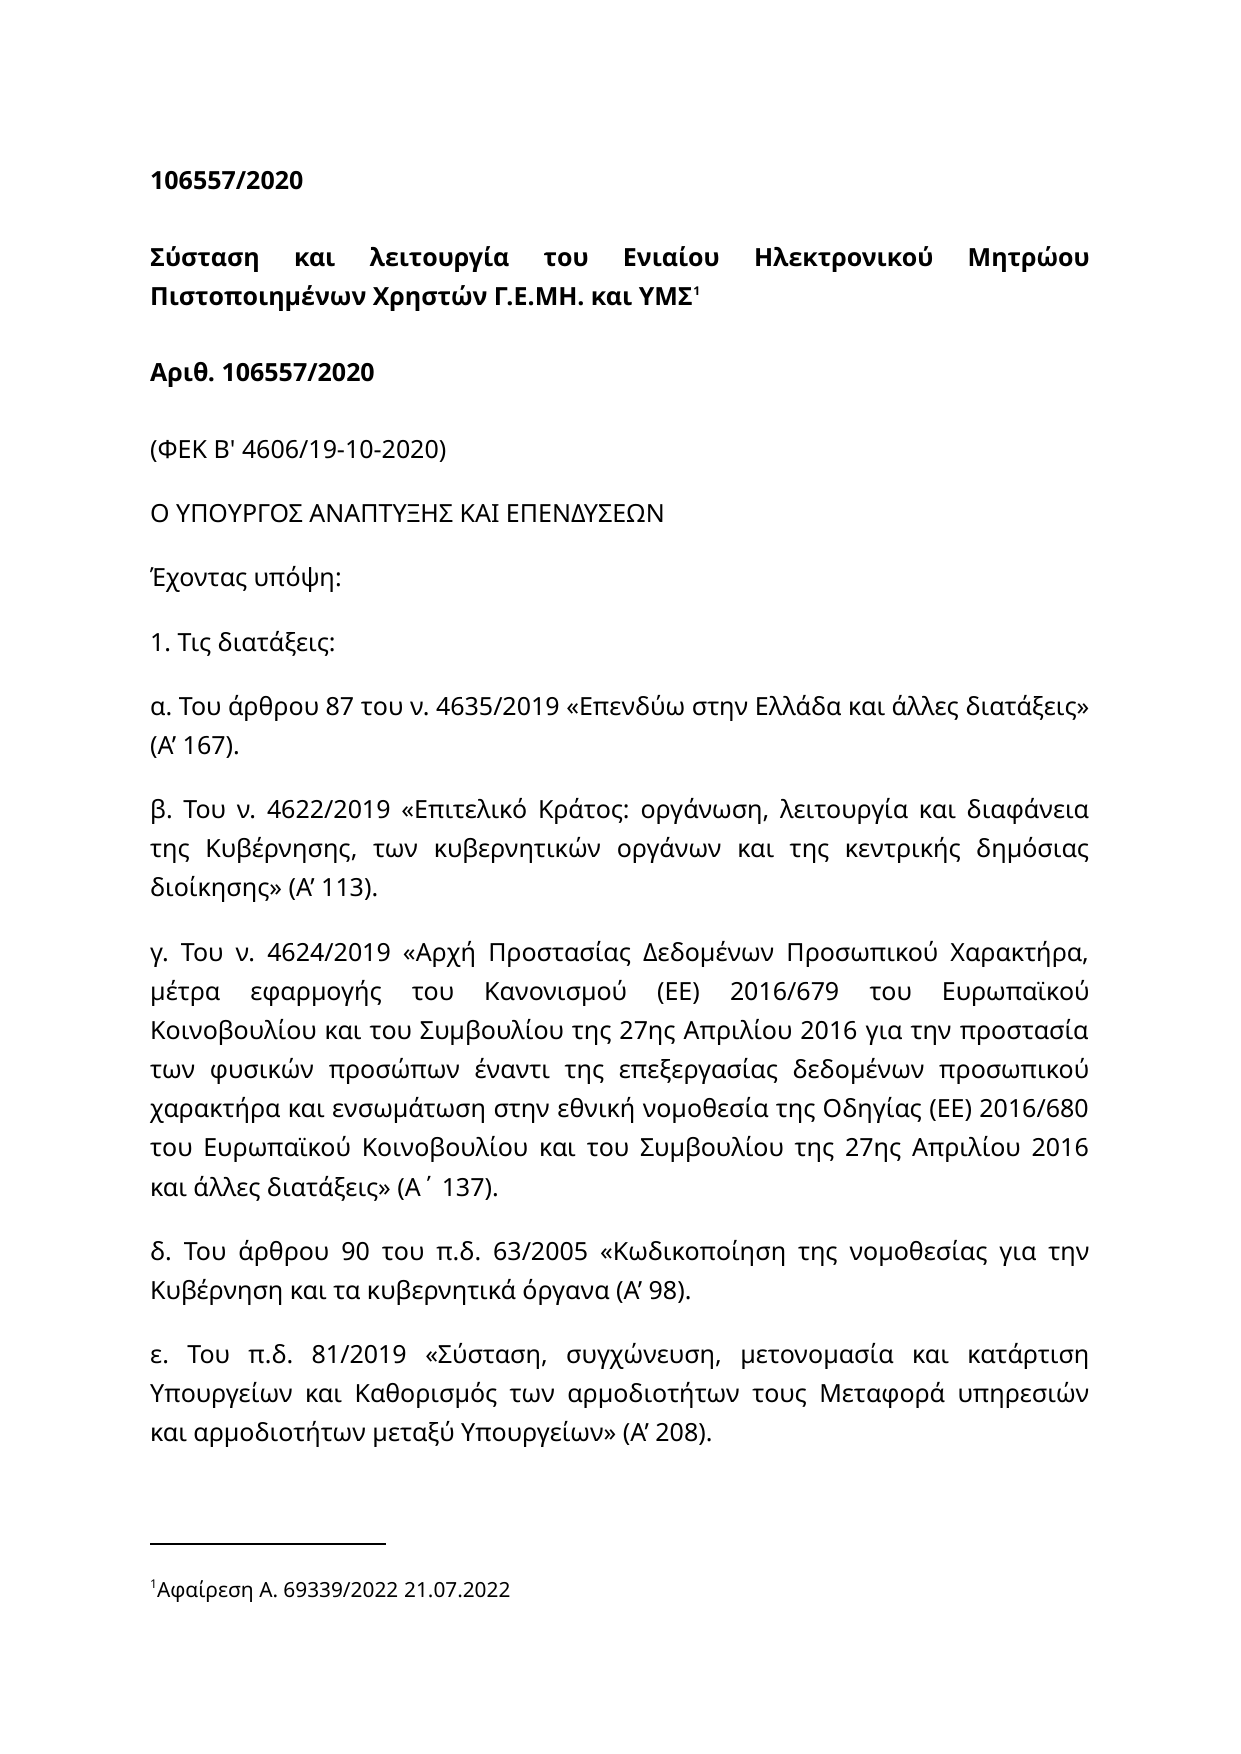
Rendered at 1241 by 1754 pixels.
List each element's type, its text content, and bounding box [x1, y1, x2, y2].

title 106557/2020 [150, 162, 1090, 197]
text δ. Του άρθρου 90 του π.δ. 63/2005 «Κωδικοποίηση της νομοθεσίας για την Κυβέρνηση και τα κυβερνητικά όργανα (Α’ 98). [150, 1233, 1090, 1307]
text 1. Τις διατάξεις: [150, 624, 1090, 658]
text β. Του ν. 4622/2019 «Επιτελικό Κράτος: οργάνωση, λειτουργία και διαφάνεια της Κυβέρνησης, των κυβερνητικών οργάνων και της κεντρικής δημόσιας διοίκησης» (Α’ 113). [150, 792, 1090, 904]
title Αριθ. 106557/2020 [150, 355, 1090, 389]
text α. Του άρθρου 87 του ν. 4635/2019 «Επενδύω στην Ελλάδα και άλλες διατάξεις» (Α’ 167). [150, 688, 1090, 762]
text Ο ΥΠΟΥΡΓΟΣ ΑΝΑΠΤΥΞΗΣ ΚΑΙ ΕΠΕΝΔΥΣΕΩΝ [150, 496, 1090, 530]
text γ. Του ν. 4624/2019 «Αρχή Προστασίας Δεδομένων Προσωπικού Χαρακτήρα, μέτρα εφαρμογής του Κανονισμού (ΕΕ) 2016/679 του Ευρωπαϊκού Κοινοβουλίου και του Συμβουλίου της 27ης Απριλίου 2016 για την προστασία των φυσικών προσώπων έναντι της επεξεργασίας δεδομένων προσωπικού χαρακτήρα και ενσωμάτωση στην εθνική νομοθεσία της Οδηγίας (ΕΕ) 2016/680 του Ευρωπαϊκού Κοινοβουλίου και του Συμβουλίου της 27ης Απριλίου 2016 και άλλες διατάξεις» (Α΄ 137). [150, 934, 1090, 1203]
text Αφαίρεση A. 69339/2022 21.07.2022 [150, 1576, 1090, 1604]
text Έχοντας υπόψη: [150, 560, 1090, 594]
text ε. Του π.δ. 81/2019 «Σύσταση, συγχώνευση, μετονομασία και κατάρτιση Υπουργείων και Καθορισμός των αρμοδιοτήτων τους Μεταφορά υπηρεσιών και αρμοδιοτήτων μεταξύ Υπουργείων» (Α’ 208). [150, 1337, 1090, 1449]
text (ΦΕΚ Β' 4606/19-10-2020) [150, 432, 1090, 466]
title Σύσταση και λειτουργία του Ενιαίου Ηλεκτρονικού Μητρώου Πιστοποιημένων Χρηστών Γ.Ε.ΜΗ. και ΥΜΣ [150, 239, 1090, 312]
